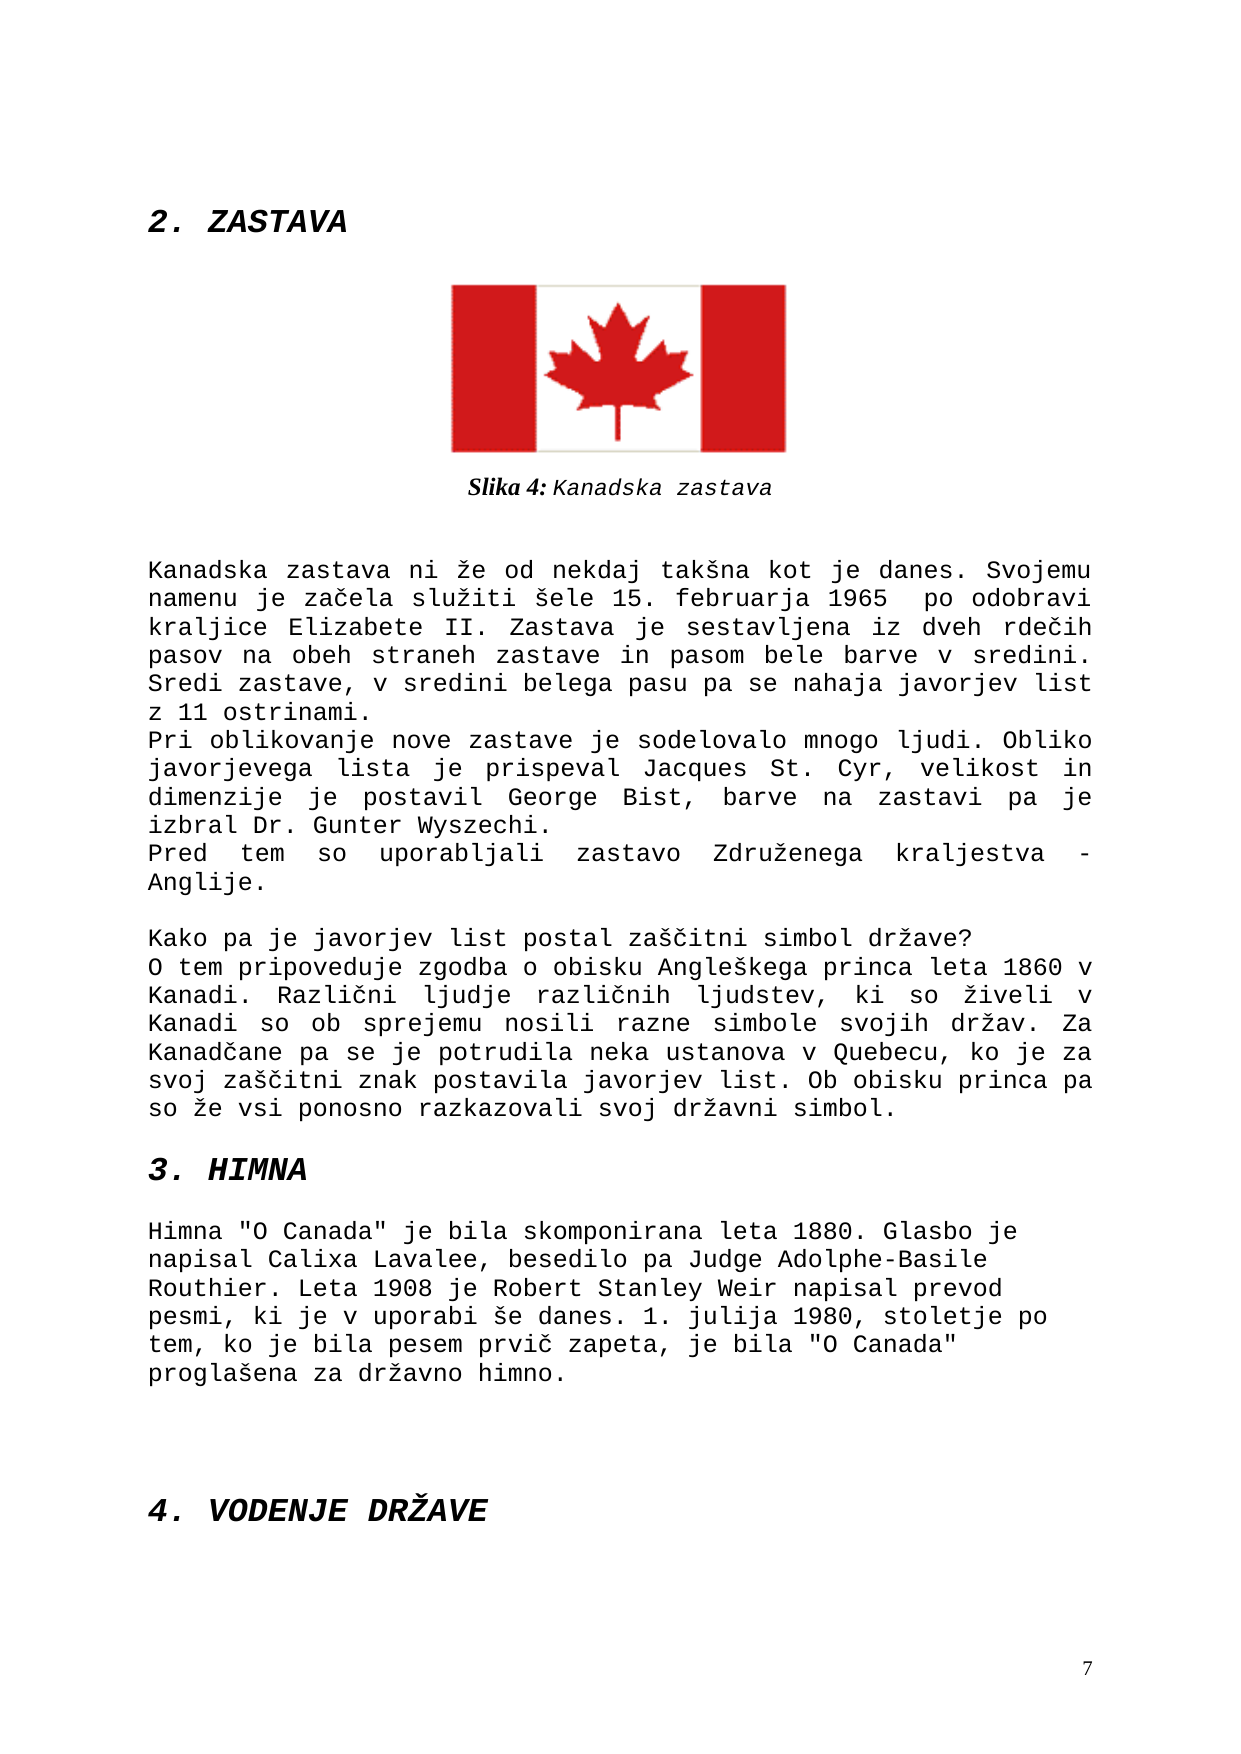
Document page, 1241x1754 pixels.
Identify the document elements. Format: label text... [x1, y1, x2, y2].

text Pri oblikovanje nove zastave je sodelovalo mnogo ljudi. Obliko javorjevega lista je prispeval Jacques St. Cyr, velikost in dimenzije je postavil George Bist, barve na zastavi pa je izbral Dr. Gunter Wyszechi. [148, 727, 1093, 841]
subtitle 2. ZASTAVA [148, 205, 1093, 243]
text Himna "O Canada" je bila skomponirana leta 1880. Glasbo je napisal Calixa Lavalee, besedilo pa Judge Adolphe-Basile Routhier. Leta 1908 je Robert Stanley Weir napisal prevod pesmi, ki je v uporabi še danes. 1. julija 1980, stoletje po tem, ko je bila pesem prvič zapeta, je bila "O Canada" proglašena za državno himno. [148, 1219, 1093, 1389]
subtitle 4. VODENJE DRŽAVE [148, 1494, 1093, 1532]
picture [448, 280, 792, 460]
text Kanadska zastava ni že od nekdaj takšna kot je danes. Svojemu namenu je začela služiti šele 15. februarja 1965 po odobravi kraljice Elizabete II. Zastava je sestavljena iz dveh rdečih pasov na obeh straneh zastave in pasom bele barve v sredini. Sredi zastave, v sredini belega pasu pa se nahaja javorjev list z 11 ostrinami. [148, 557, 1093, 727]
text O tem pripoveduje zgodba o obisku Angleškega princa leta 1860 v Kanadi. Različni ljudje različnih ljudstev, ki so živeli v Kanadi so ob sprejemu nosili razne simbole svojih držav. Za Kanadčane pa se je potrudila neka ustanova v Quebecu, ko je za svoj zaščitni znak postavila javorjev list. Ob obisku princa pa so že vsi ponosno razkazovali svoj državni simbol. [148, 954, 1093, 1124]
text Kako pa je javorjev list postal zaščitni simbol države? [148, 926, 1093, 954]
text Slika 4: Kanadska zastava [148, 472, 1093, 502]
text Pred tem so uporabljali zastavo Združenega kraljestva - Anglije. [148, 841, 1093, 897]
subtitle 3. HIMNA [148, 1152, 1093, 1190]
